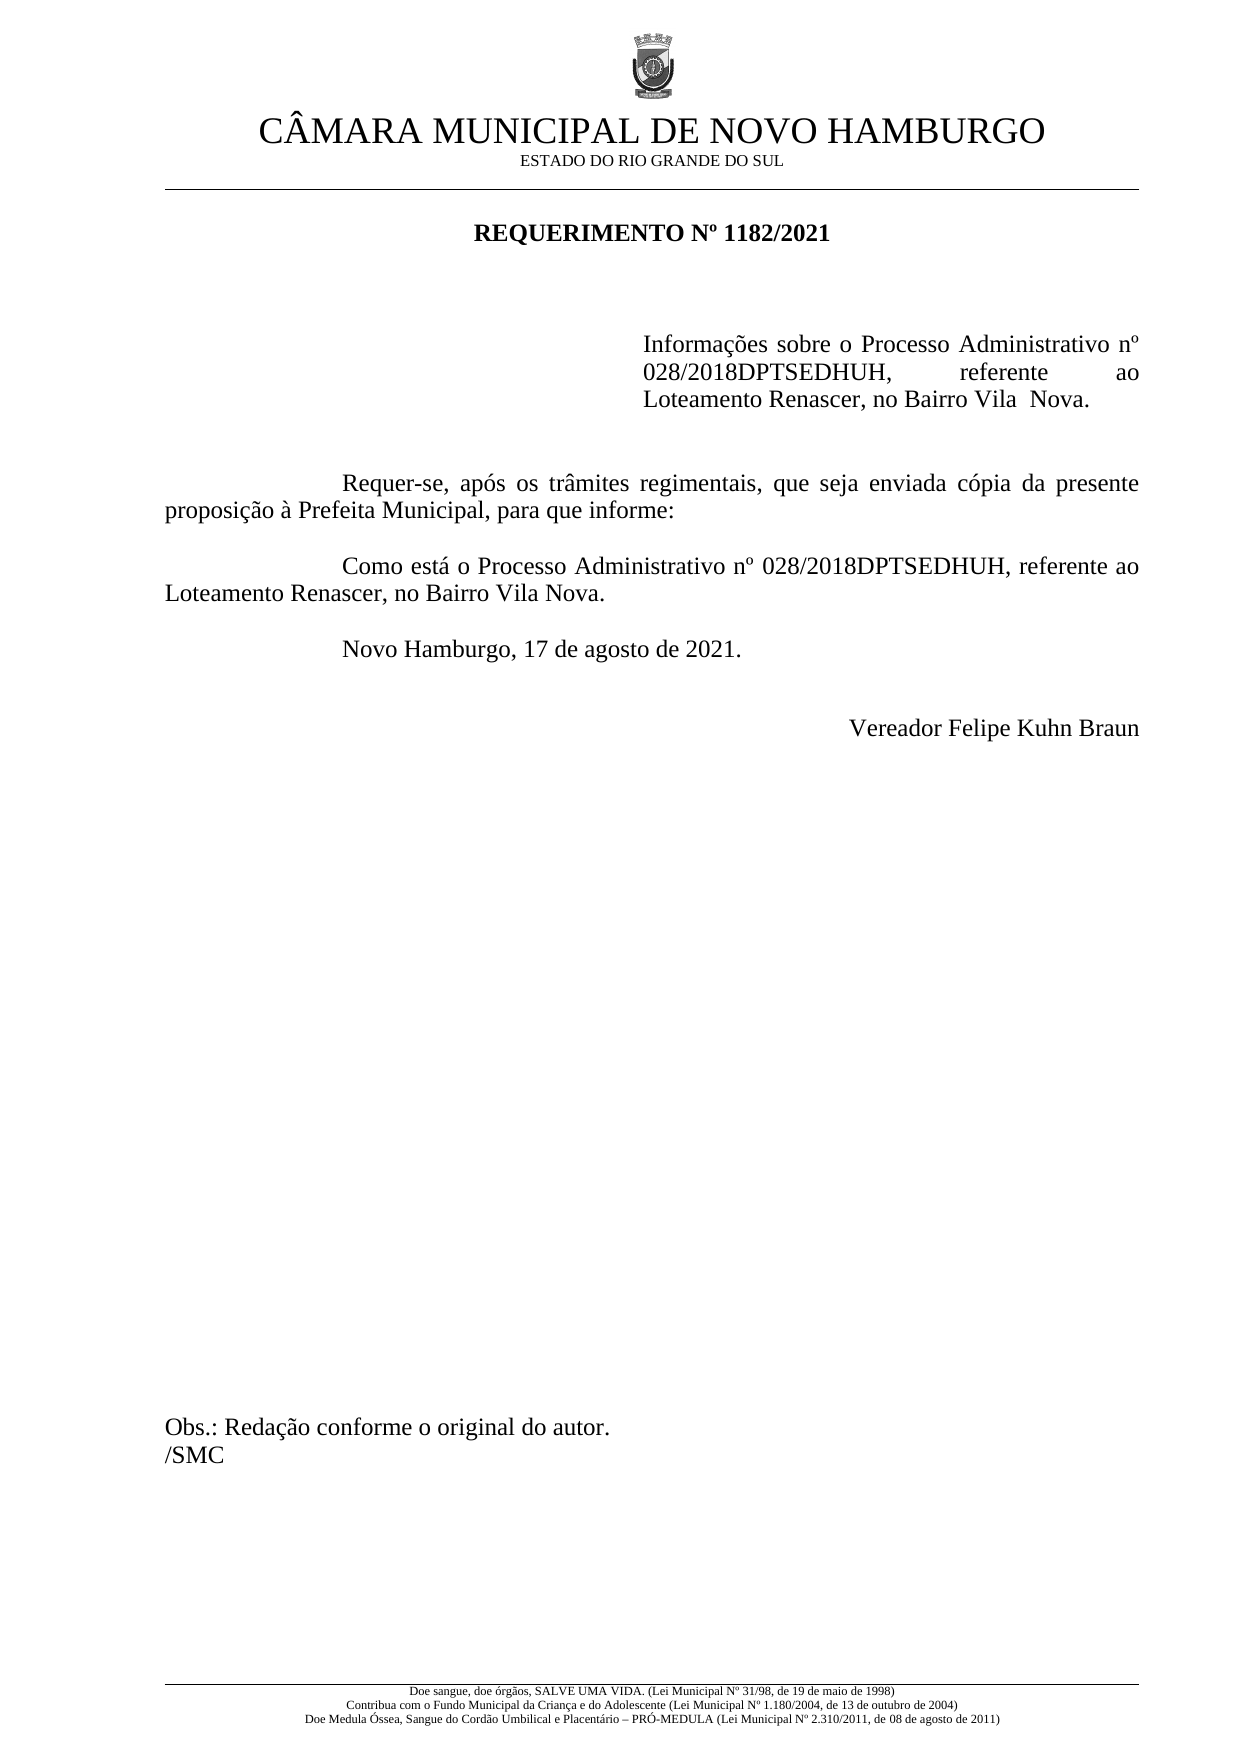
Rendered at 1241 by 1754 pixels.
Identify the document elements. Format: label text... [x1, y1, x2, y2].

text REQUERIMENTO Nº 1182/2021 [164, 219, 1139, 247]
text /SMC [164, 1441, 1139, 1469]
text Como está o Processo Administrativo nº 028/2018DPTSEDHUH, referente ao Loteamento Renascer, no Bairro Vila Nova. [164, 552, 1139, 607]
text Obs.: Redação conforme o original do autor. [164, 1413, 1139, 1441]
text Requer-se, após os trâmites regimentais, que seja enviada cópia da presente proposição à Prefeita Municipal, para que informe: [164, 469, 1139, 524]
text Informações sobre o Processo Administrativo nº 028/2018DPTSEDHUH, referente ao Loteamento Renascer, no Bairro Vila Nova. [643, 330, 1139, 413]
text Novo Hamburgo, 17 de agosto de 2021. [164, 635, 1139, 663]
text Vereador Felipe Kuhn Braun [164, 714, 1139, 742]
